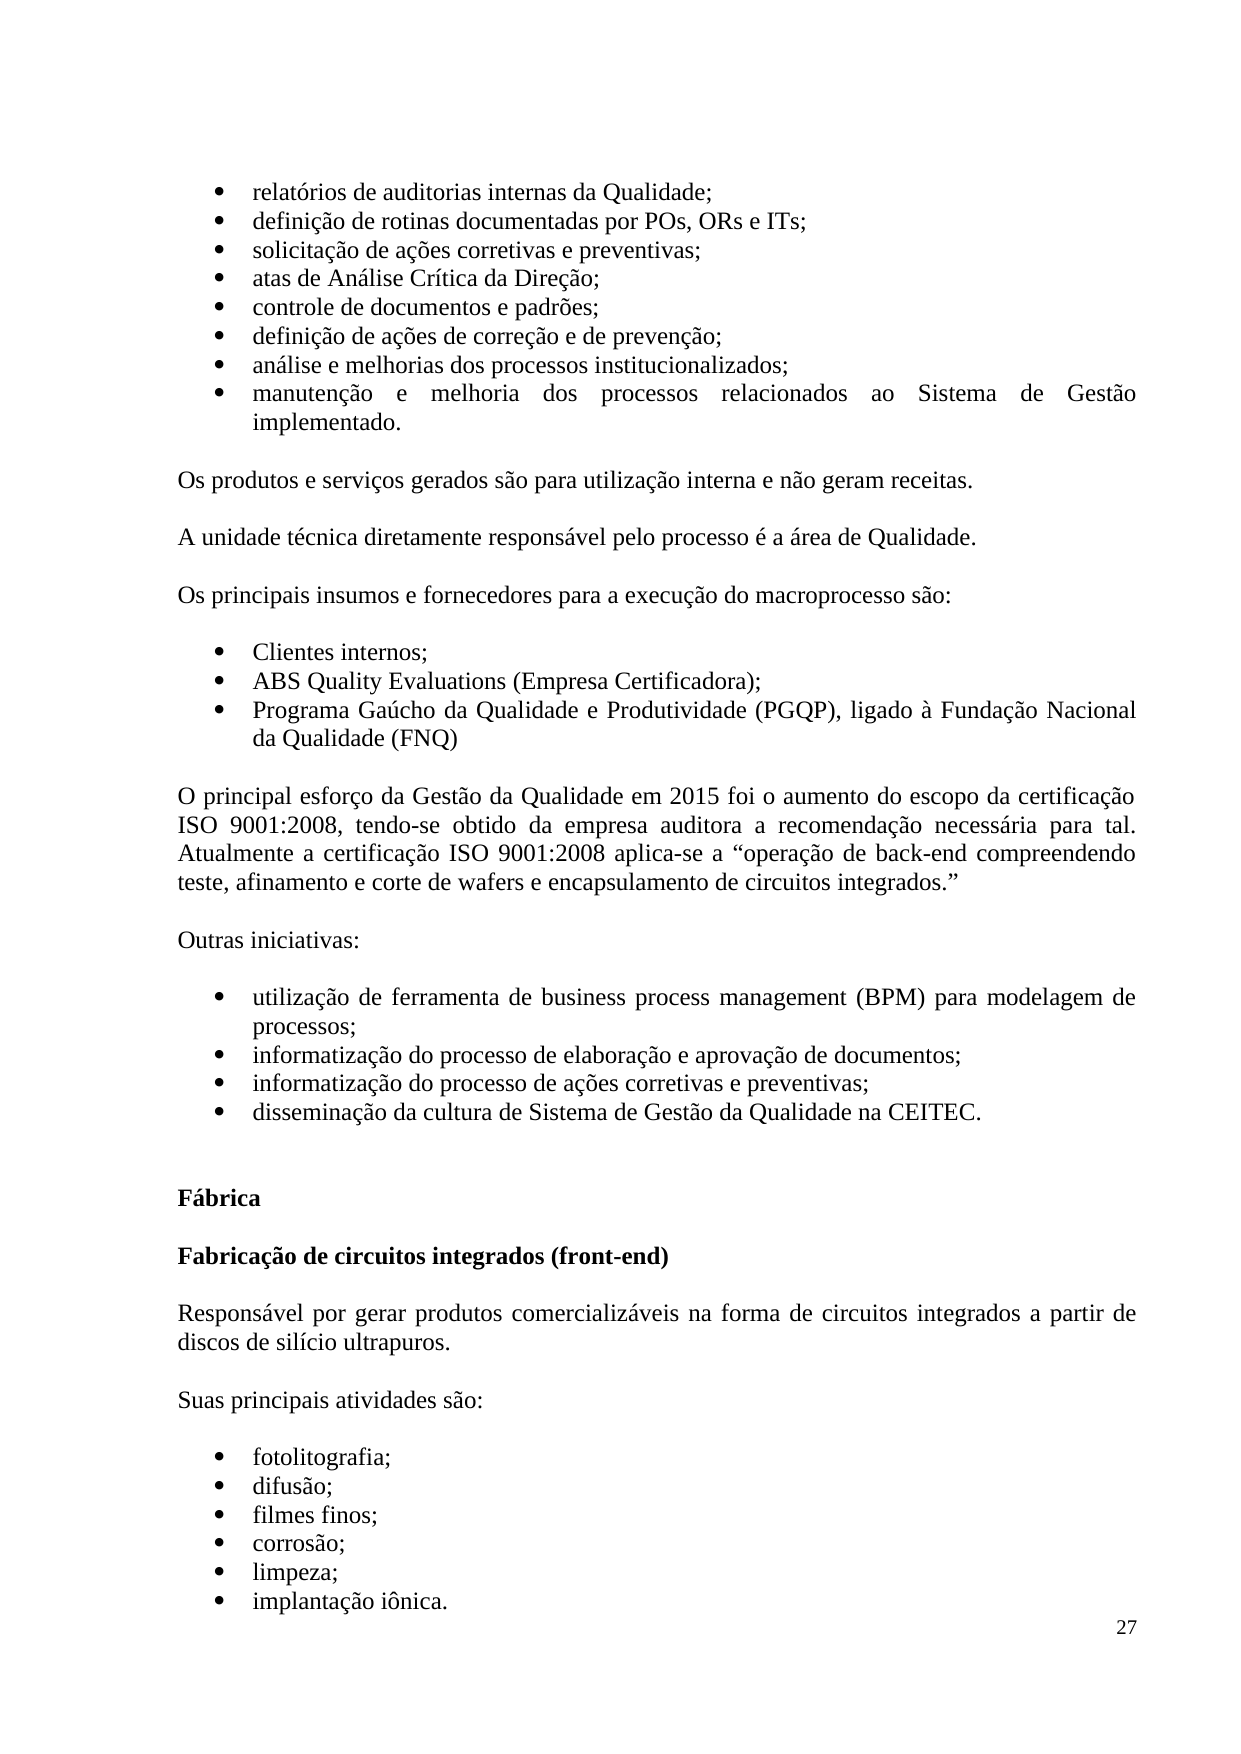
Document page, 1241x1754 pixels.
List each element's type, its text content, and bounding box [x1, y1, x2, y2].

list implantação iônica. [215, 1586, 1137, 1615]
text Responsável por gerar produtos comercializáveis na forma de circuitos integrados a partir de discos de silício ultrapuros. [177, 1298, 1137, 1356]
list disseminação da cultura de Sistema de Gestão da Qualidade na CEITEC. [215, 1097, 1137, 1126]
text A unidade técnica diretamente responsável pelo processo é a área de Qualidade. [177, 522, 1137, 551]
text Os principais insumos e fornecedores para a execução do macroprocesso são: [177, 580, 1137, 608]
list filmes finos; [215, 1500, 1137, 1528]
list análise e melhorias dos processos institucionalizados; [215, 350, 1137, 378]
list informatização do processo de elaboração e aprovação de documentos; [215, 1040, 1137, 1068]
text Outras iniciativas: [177, 925, 1137, 953]
text Fabricação de circuitos integrados (front-end) [177, 1241, 1137, 1270]
list corrosão; [215, 1528, 1137, 1557]
list solicitação de ações corretivas e preventivas; [215, 235, 1137, 263]
list informatização do processo de ações corretivas e preventivas; [215, 1068, 1137, 1097]
list atas de Análise Crítica da Direção; [215, 263, 1137, 292]
list ABS Quality Evaluations (Empresa Certificadora); [215, 666, 1137, 695]
list utilização de ferramenta de business process management (BPM) para modelagem de processos; [215, 982, 1137, 1040]
text Os produtos e serviços gerados são para utilização interna e não geram receitas. [177, 465, 1137, 493]
text Suas principais atividades são: [177, 1385, 1137, 1413]
list Clientes internos; [215, 637, 1137, 666]
list manutenção e melhoria dos processos relacionados ao Sistema de Gestão implementado. [215, 378, 1137, 436]
text Fábrica [177, 1183, 1137, 1212]
list limpeza; [215, 1557, 1137, 1586]
list relatórios de auditorias internas da Qualidade; [215, 177, 1137, 206]
list Programa Gaúcho da Qualidade e Produtividade (PGQP), ligado à Fundação Nacional da Qualidade (FNQ) [215, 695, 1137, 752]
list difusão; [215, 1471, 1137, 1500]
list fotolitografia; [215, 1442, 1137, 1471]
text O principal esforço da Gestão da Qualidade em 2015 foi o aumento do escopo da certificação ISO 9001:2008, tendo-se obtido da empresa auditora a recomendação necessária para tal. Atualmente a certificação ISO 9001:2008 aplica-se a “operação de back-end compreendendo teste, afinamento e corte de wafers e encapsulamento de circuitos integrados.” [177, 781, 1137, 896]
list definição de ações de correção e de prevenção; [215, 321, 1137, 350]
list controle de documentos e padrões; [215, 292, 1137, 321]
list definição de rotinas documentadas por POs, ORs e ITs; [215, 206, 1137, 235]
